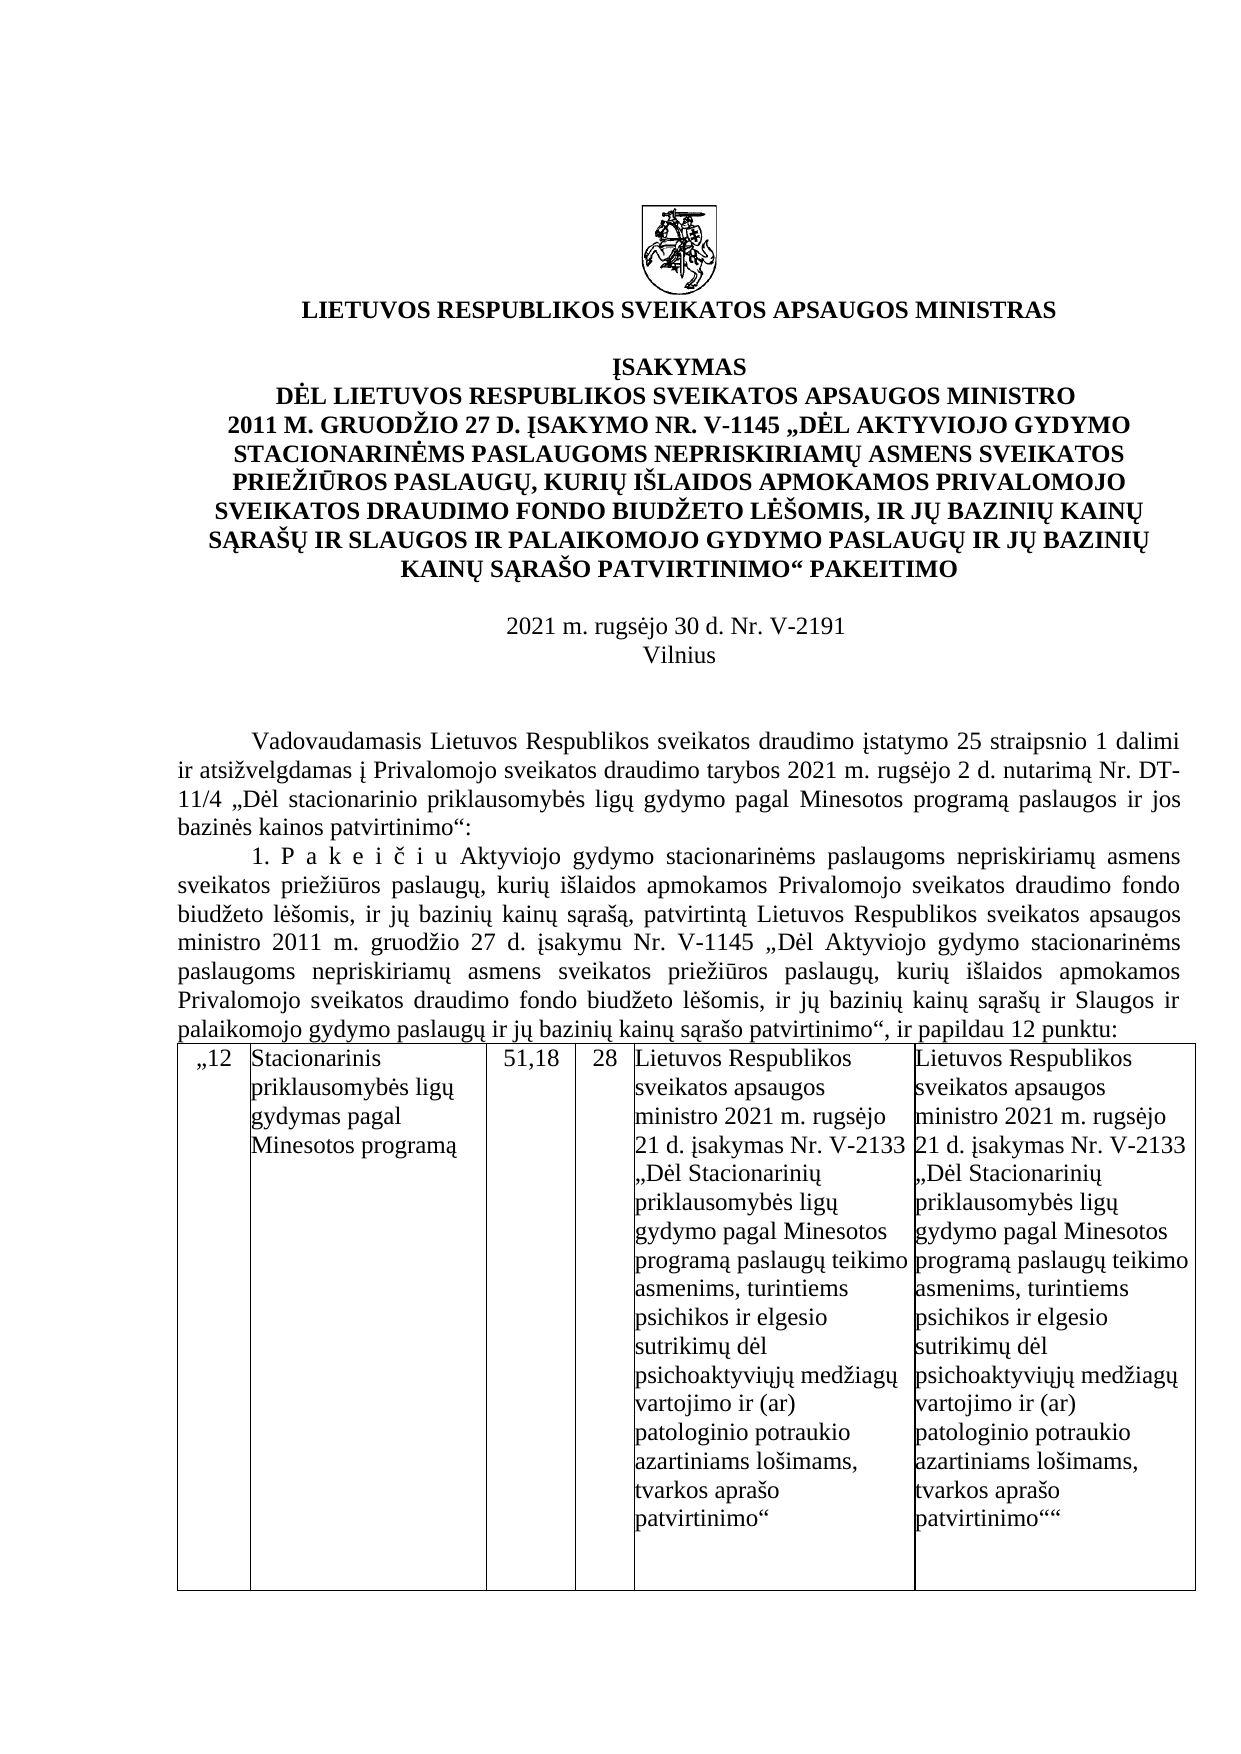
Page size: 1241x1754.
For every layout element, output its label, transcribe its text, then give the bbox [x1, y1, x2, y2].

table_header 51,18 [487, 1044, 575, 1590]
table_header Stacionarinis priklausomybės ligų gydymas pagal Minesotos programą [251, 1044, 486, 1590]
text Vadovaudamasis Lietuvos Respublikos sveikatos draudimo įstatymo 25 straipsnio 1 dalimi ir atsižvelgdamas į Privalomojo sveikatos draudimo tarybos 2021 m. rugsėjo 2 d. nutarimą Nr. DT-11/4 „Dėl stacionarinio priklausomybės ligų gydymo pagal Minesotos programą paslaugos ir jos bazinės kainos patvirtinimo“: [177, 726, 1181, 841]
text 1. P a k e i č i u Aktyviojo gydymo stacionarinėms paslaugoms nepriskiriamų asmens sveikatos priežiūros paslaugų, kurių išlaidos apmokamos Privalomojo sveikatos draudimo fondo biudžeto lėšomis, ir jų bazinių kainų sąrašą, patvirtintą Lietuvos Respublikos sveikatos apsaugos ministro 2011 m. gruodžio 27 d. įsakymu Nr. V-1145 „Dėl Aktyviojo gydymo stacionarinėms paslaugoms nepriskiriamų asmens sveikatos priežiūros paslaugų, kurių išlaidos apmokamos Privalomojo sveikatos draudimo fondo biudžeto lėšomis, ir jų bazinių kainų sąrašų ir Slaugos ir palaikomojo gydymo paslaugų ir jų bazinių kainų sąrašo patvirtinimo“, ir papildau 12 punktu: [177, 841, 1181, 1042]
text LIETUVOS RESPUBLIKOS SVEIKATOS APSAUGOS MINISTRAS [177, 295, 1181, 324]
text DĖL LIETUVOS RESPUBLIKOS SVEIKATOS APSAUGOS MINISTRO [177, 381, 1181, 410]
text 2011 M. GRUODŽIO 27 D. ĮSAKYMO NR. V-1145 „DĖL AKTYVIOJO GYDYMO STACIONARINĖMS PASLAUGOMS NEPRISKIRIAMŲ ASMENS SVEIKATOS PRIEŽIŪROS PASLAUGŲ, KURIŲ IŠLAIDOS APMOKAMOS PRIVALOMOJO SVEIKATOS DRAUDIMO FONDO BIUDŽETO LĖŠOMIS, IR JŲ BAZINIŲ KAINŲ SĄRAŠŲ IR SLAUGOS IR PALAIKOMOJO GYDYMO PASLAUGŲ IR JŲ BAZINIŲ KAINŲ SĄRAŠO PATVIRTINIMO“ PAKEITIMO [177, 410, 1181, 582]
text Vilnius [177, 640, 1181, 669]
table_header „12 [178, 1044, 250, 1590]
table_header 28 [576, 1044, 634, 1590]
table_header Lietuvos Respublikos sveikatos apsaugos ministro 2021 m. rugsėjo 21 d. įsakymas Nr. V-2133 „Dėl Stacionarinių priklausomybės ligų gydymo pagal Minesotos programą paslaugų teikimo asmenims, turintiems psichikos ir elgesio sutrikimų dėl psichoaktyviųjų medžiagų vartojimo ir (ar) patologinio potraukio azartiniams lošimams, tvarkos aprašo patvirtinimo““ [916, 1044, 1195, 1590]
table_header Lietuvos Respublikos sveikatos apsaugos ministro 2021 m. rugsėjo 21 d. įsakymas Nr. V-2133 „Dėl Stacionarinių priklausomybės ligų gydymo pagal Minesotos programą paslaugų teikimo asmenims, turintiems psichikos ir elgesio sutrikimų dėl psichoaktyviųjų medžiagų vartojimo ir (ar) patologinio potraukio azartiniams lošimams, tvarkos aprašo patvirtinimo“ [635, 1044, 914, 1590]
text ĮSAKYMAS [177, 352, 1181, 381]
text 2021 m. rugsėjo 30 d. Nr. V-2191 [177, 611, 1181, 640]
